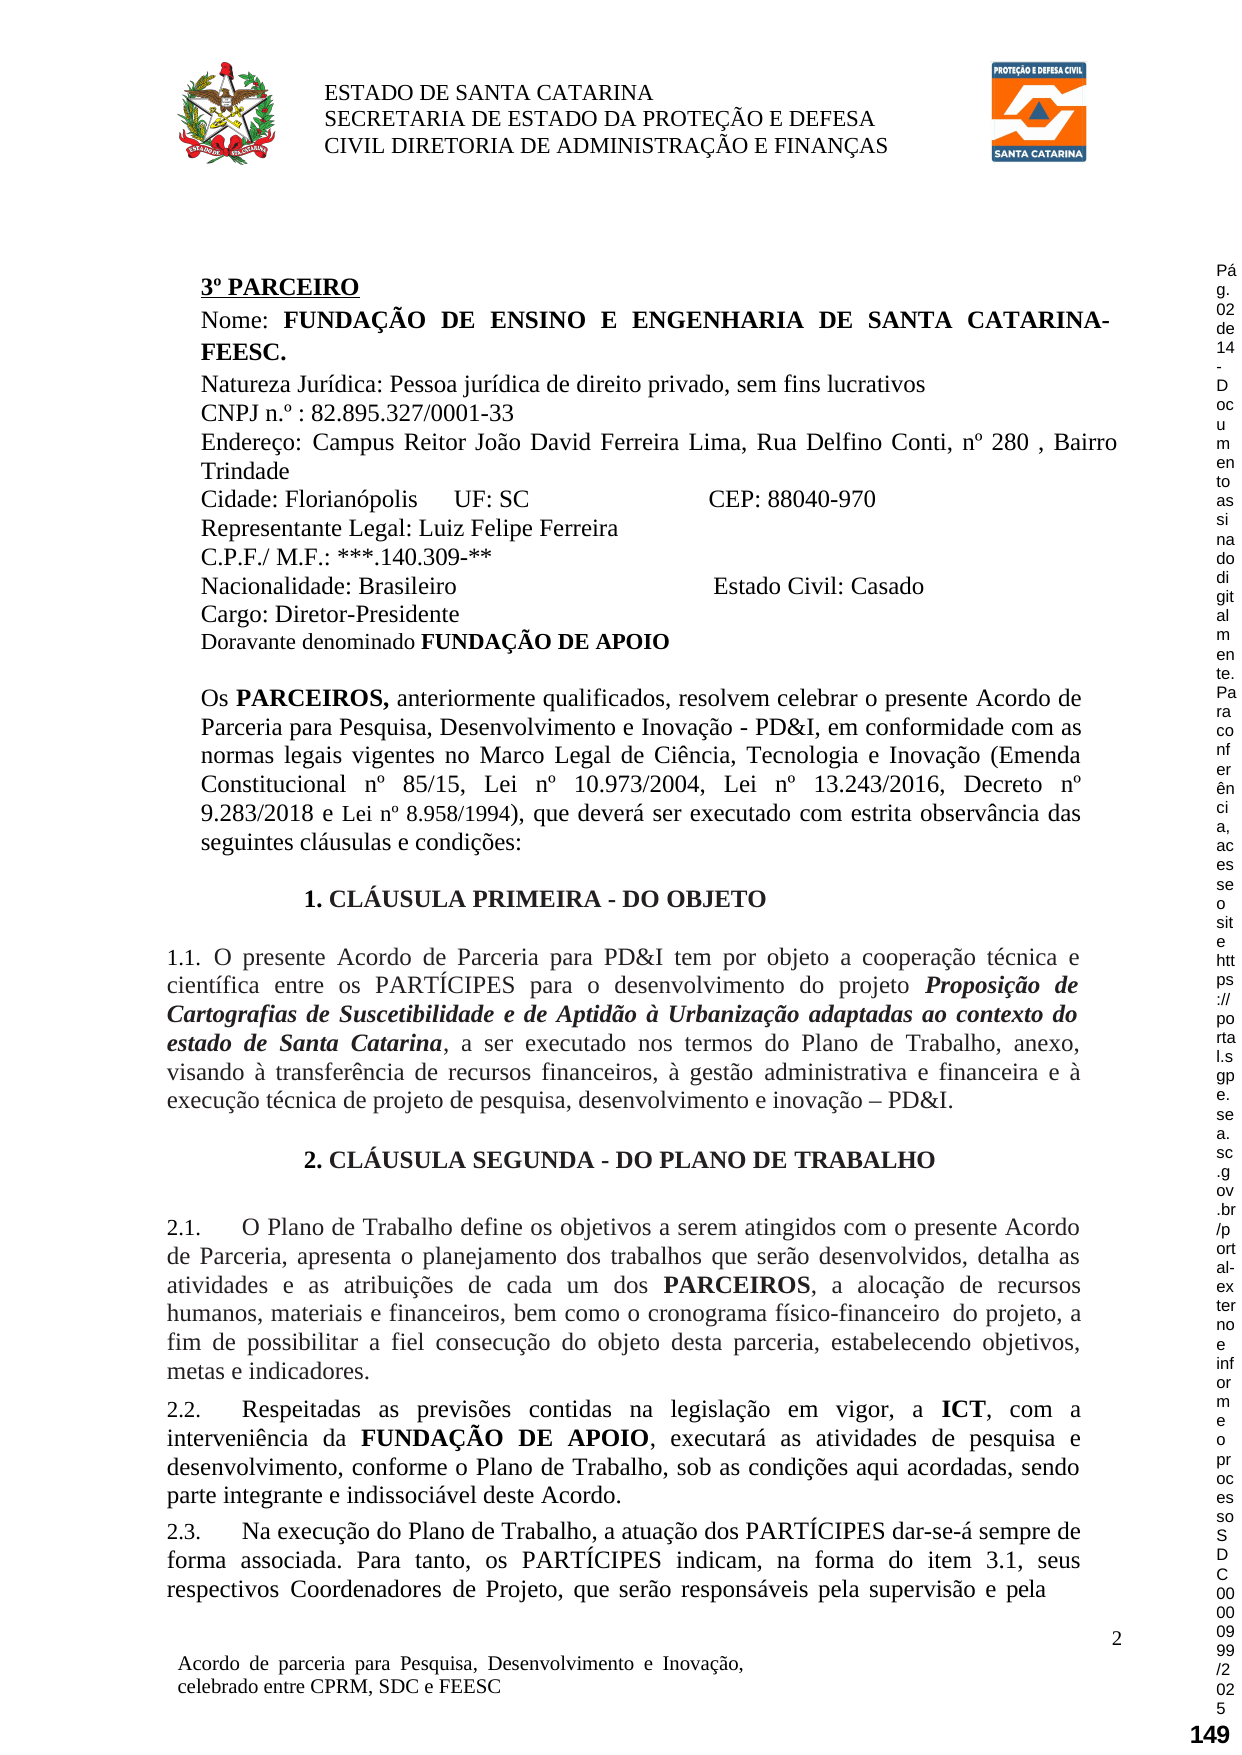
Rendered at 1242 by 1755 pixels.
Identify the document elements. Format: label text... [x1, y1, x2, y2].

subtitle CLÁUSULA PRIMEIRA - DO OBJETO [304, 884, 1133, 913]
text Nacionalidade: Brasileiro Estado Civil: Casado Cargo: Diretor-Presidente [201, 571, 924, 628]
list O presente Acordo de Parceria para PD&I tem por objeto a cooperação técnica e científica entre os PARTÍCIPES para o desenvolvimento do projeto Proposição de Cartografias de Suscetibilidade e de Aptidão à Urbanização adaptadas ao contexto do estado de Santa Catarina, a ser executado nos termos do Plano de Trabalho, anexo, visando à transferência de recursos financeiros, à gestão administrativa e financeira e à execução técnica de projeto de pesquisa, desenvolvimento e inovação – PD&I. [167, 942, 1081, 1114]
text Acordo de parceria para Pesquisa, Desenvolvimento e Inovação, celebrado entre CPRM, SDC e FEESC [177, 1650, 784, 1698]
list Respeitadas as previsões contidas na legislação em vigor, a ICT, com a interveniência da FUNDAÇÃO DE APOIO, executará as atividades de pesquisa e desenvolvimento, conforme o Plano de Trabalho, sob as condições aqui acordadas, sendo parte integrante e indissociável deste Acordo. [167, 1394, 1081, 1509]
text C.P.F./ M.F.: ***.140.309-** [201, 542, 1133, 571]
subtitle Nome: FUNDAÇÃO DE ENSINO E ENGENHARIA DE SANTA CATARINA- FEESC. [201, 305, 1133, 366]
text Natureza Jurídica: Pessoa jurídica de direito privado, sem fins lucrativos CNPJ n.º : 82.895.327/0001-33 [201, 369, 977, 427]
text Endereço: Campus Reitor João David Ferreira Lima, Rua Delfino Conti, nº 280 , Bairro Trindade [201, 427, 1133, 484]
text Os PARCEIROS, anteriormente qualificados, resolvem celebrar o presente Acordo de Parceria para Pesquisa, Desenvolvimento e Inovação - PD&I, em conformidade com as normas legais vigentes no Marco Legal de Ciência, Tecnologia e Inovação (Emenda Constitucional nº 85/15, Lei nº 10.973/2004, Lei nº 13.243/2016, Decreto nº 9.283/2018 e Lei nº 8.958/1994), que deverá ser executado com estrita observância das seguintes cláusulas e condições: [201, 683, 1081, 856]
list Na execução do Plano de Trabalho, a atuação dos PARTÍCIPES dar-se-á sempre de forma associada. Para tanto, os PARTÍCIPES indicam, na forma do item 3.1, seus respectivos Coordenadores de Projeto, que serão responsáveis pela supervisão e pela [167, 1516, 1082, 1603]
list O Plano de Trabalho define os objetivos a serem atingidos com o presente Acordo de Parceria, apresenta o planejamento dos trabalhos que serão desenvolvidos, detalha as atividades e as atribuições de cada um dos PARCEIROS, a alocação de recursos humanos, materiais e financeiros, bem como o cronograma físico-financeiro do projeto, a fim de possibilitar a fiel consecução do objeto desta parceria, estabelecendo objetivos, metas e indicadores. [167, 1212, 1081, 1385]
text Pág. 02 de 14 - Documento assinado digitalmente. Para conferência, acesse o site https://portal.sgpe.sea.sc.gov.br/portal-externo e informe o processo SDC 00000999/2025 e o código 5NLA6F97. [1216, 261, 1237, 1715]
text 3º PARCEIRO [201, 272, 1133, 301]
subtitle CLÁUSULA SEGUNDA - DO PLANO DE TRABALHO [304, 1146, 1133, 1174]
text Cidade: Florianópolis UF: SC CEP: 88040-970 Representante Legal: Luiz Felipe Ferreira [201, 484, 876, 542]
text 2 [1112, 1626, 1133, 1650]
text Doravante denominado FUNDAÇÃO DE APOIO [201, 628, 1133, 654]
